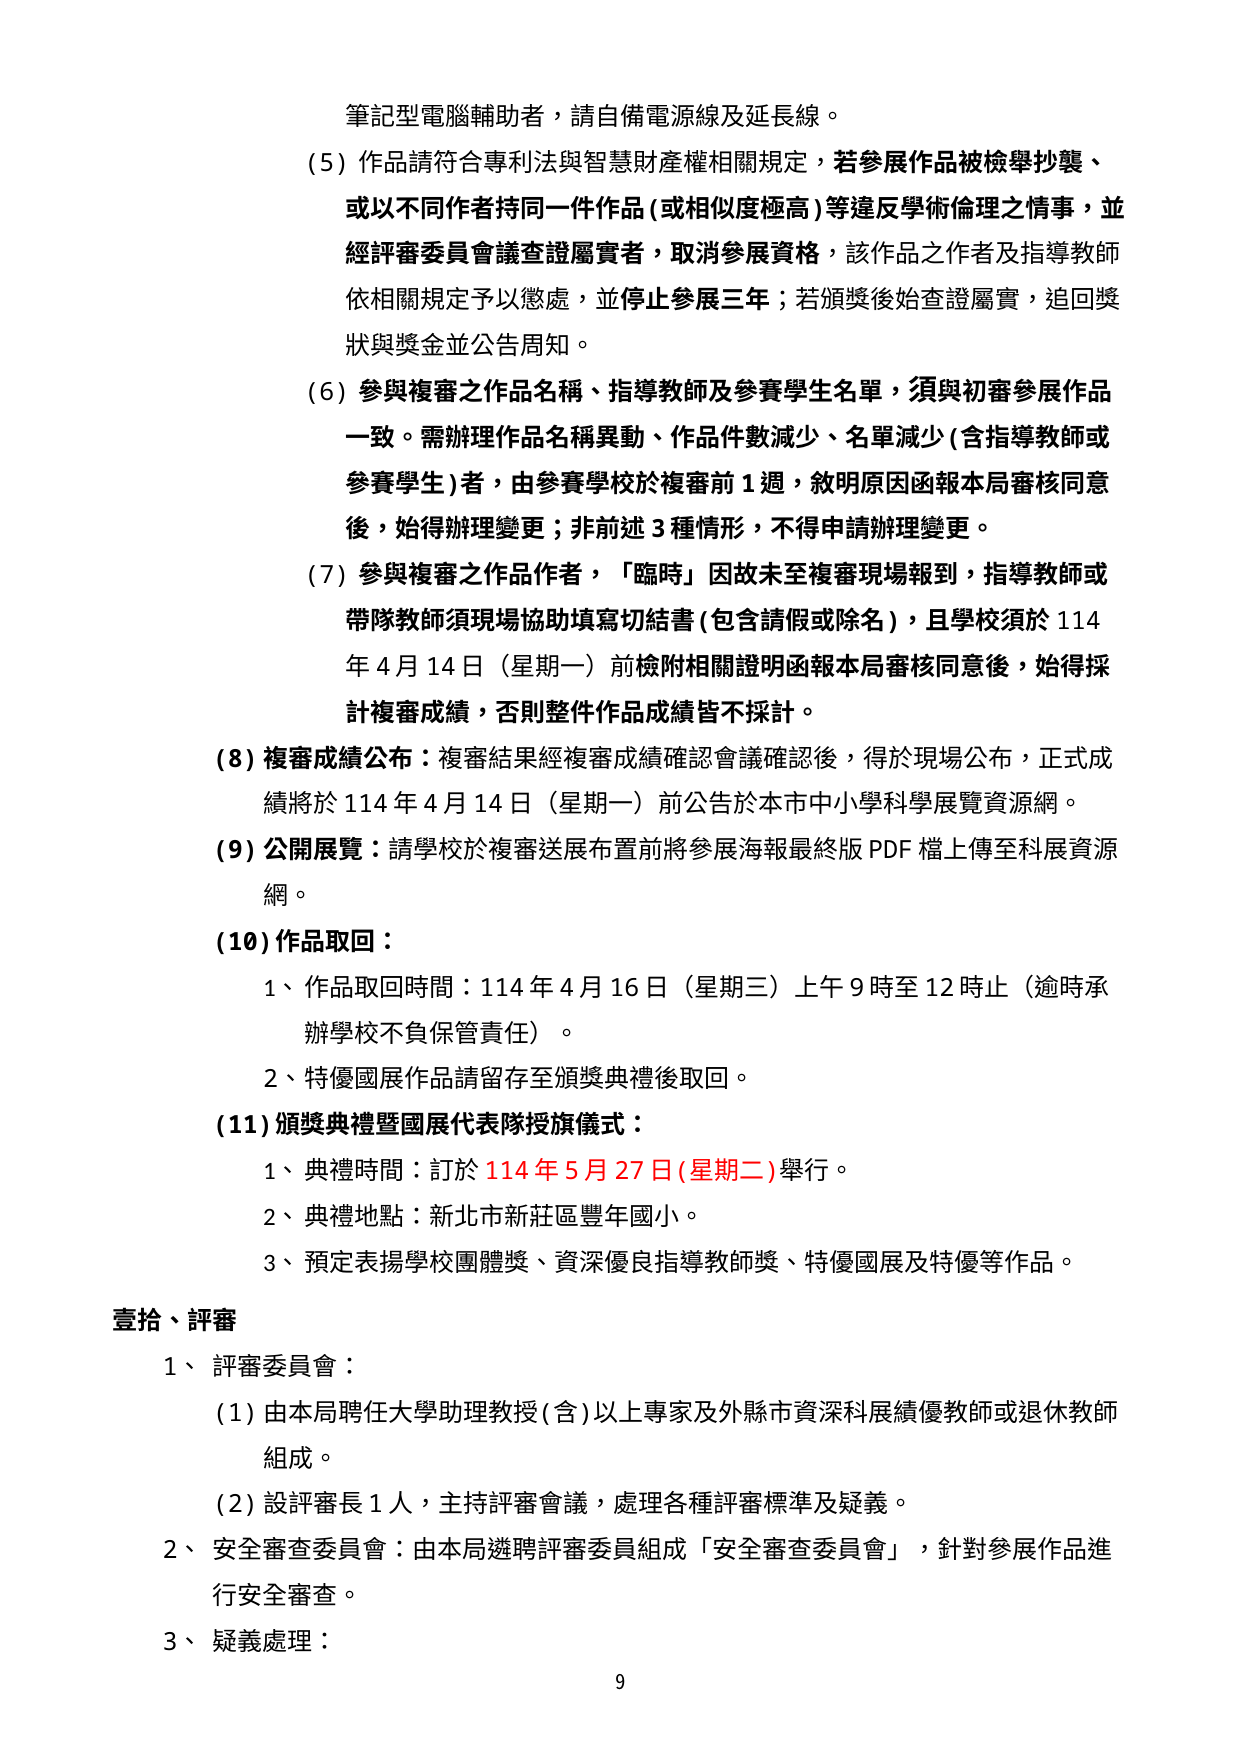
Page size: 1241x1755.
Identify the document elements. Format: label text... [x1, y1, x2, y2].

list 典禮時間：訂於114年5月27日(星期二)舉行。 [263, 1143, 1128, 1189]
list 疑義處理： [162, 1614, 1128, 1659]
list 設評審長1人，主持評審會議，處理各種評審標準及疑義。 [213, 1476, 1128, 1522]
list 作品取回： [213, 914, 1128, 959]
list 公開展覽：請學校於複審送展布置前將參展海報最終版PDF檔上傳至科展資源網。 [213, 822, 1128, 914]
list 特優國展作品請留存至頒獎典禮後取回。 [263, 1051, 1128, 1097]
list 頒獎典禮暨國展代表隊授旗儀式： [213, 1097, 1128, 1143]
list 參與複審之作品作者，「臨時」因故未至複審現場報到，指導教師或帶隊教師須現場協助填寫切結書(包含請假或除名)，且學校須於114年4月14日（星期一）前檢附相關證明函報本局審核同意後，始得採計複審成績，否則整件作品成績皆不採計。 [304, 547, 1128, 730]
list 典禮地點：新北市新莊區豐年國小。 [263, 1189, 1128, 1234]
list 由本局聘任大學助理教授(含)以上專家及外縣市資深科展績優教師或退休教師組成。 [213, 1384, 1128, 1476]
list 筆記型電腦輔助者，請自備電源線及延長線。 [304, 89, 1128, 134]
list 安全審查委員會：由本局遴聘評審委員組成「安全審查委員會」，針對參展作品進行安全審查。 [162, 1522, 1128, 1614]
list 複審成績公布：複審結果經複審成績確認會議確認後，得於現場公布，正式成績將於114年4月14日（星期一）前公告於本市中小學科學展覽資源網。 [213, 730, 1128, 822]
list 作品請符合專利法與智慧財產權相關規定，若參展作品被檢舉抄襲、或以不同作者持同一件作品(或相似度極高)等違反學術倫理之情事，並經評審委員會議查證屬實者，取消參展資格，該作品之作者及指導教師依相關規定予以懲處，並停止參展三年；若頒獎後始查證屬實，追回獎狀與獎金並公告周知。 [304, 134, 1128, 364]
list 參與複審之作品名稱、指導教師及參賽學生名單，須與初審參展作品一致。需辦理作品名稱異動、作品件數減少、名單減少(含指導教師或參賽學生)者，由參賽學校於複審前1週，敘明原因函報本局審核同意後，始得辦理變更；非前述3種情形，不得申請辦理變更。 [304, 364, 1128, 547]
list 預定表揚學校團體獎、資深優良指導教師獎、特優國展及特優等作品。 [263, 1234, 1128, 1280]
list 評審委員會： [162, 1339, 1128, 1384]
list 評審 [112, 1293, 1128, 1339]
list 作品取回時間：114年4月16日（星期三）上午9時至12時止（逾時承辦學校不負保管責任）。 [263, 959, 1128, 1051]
